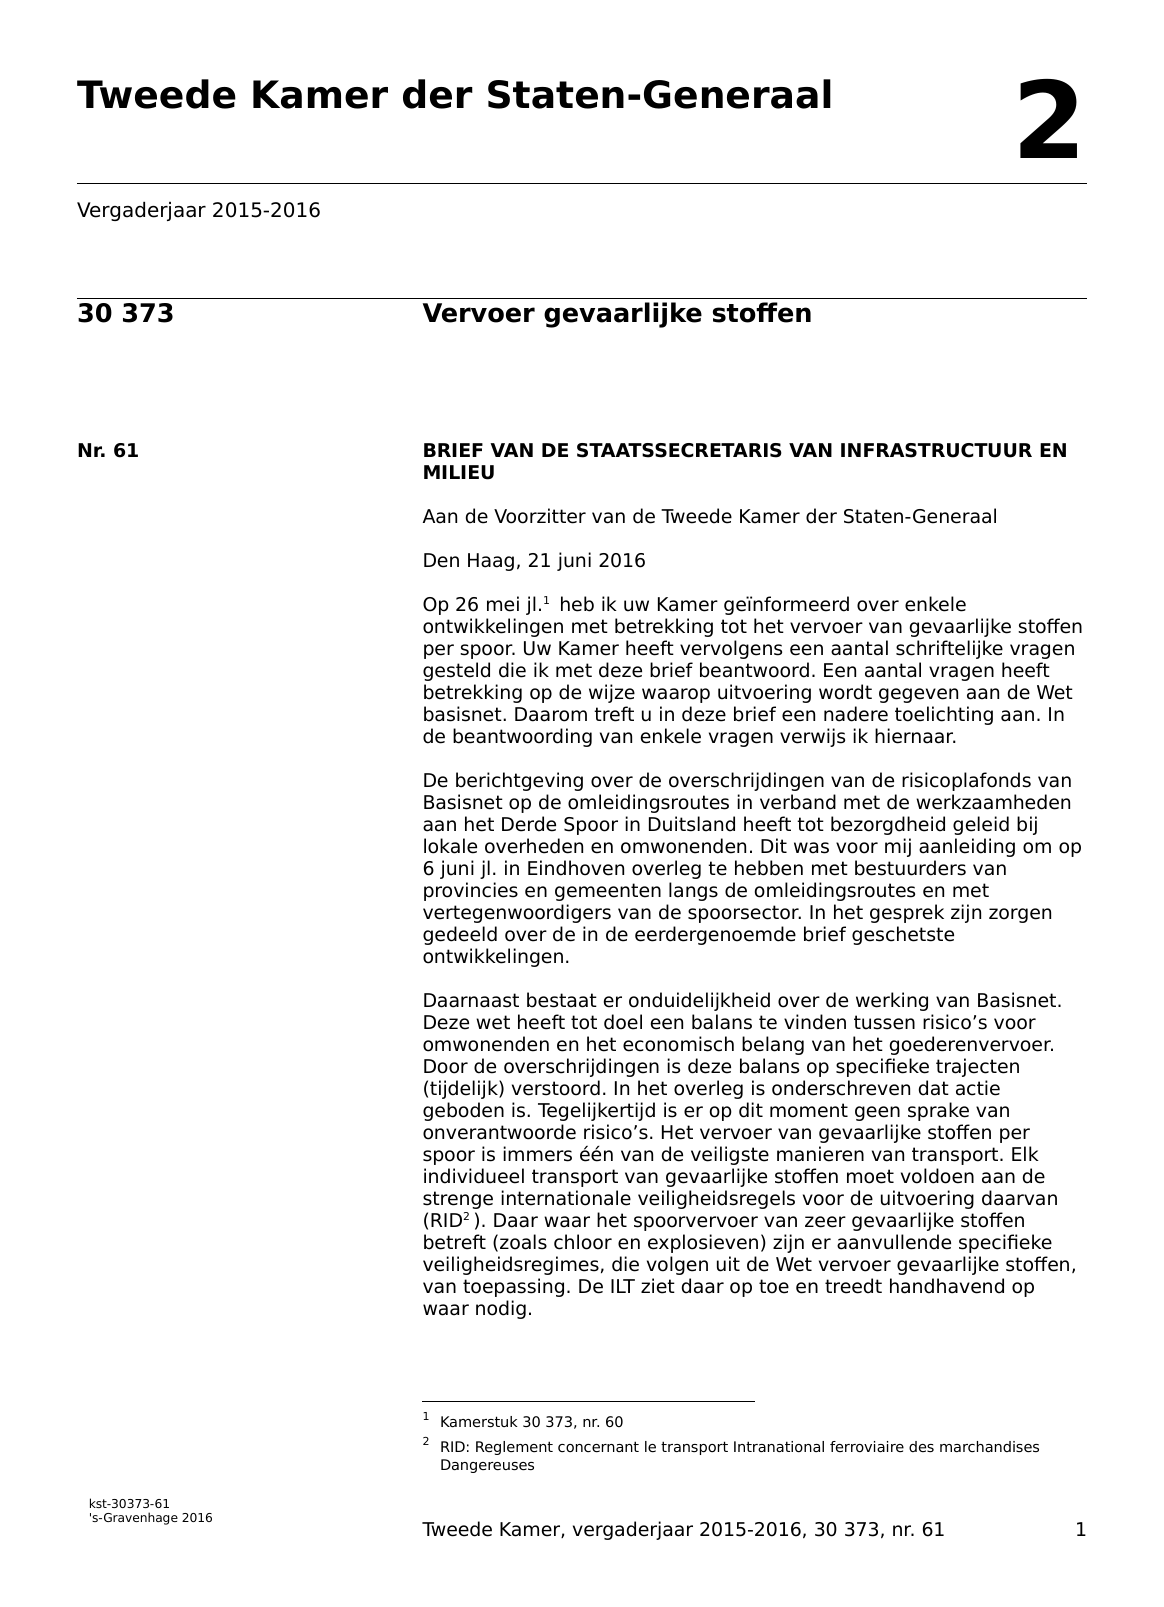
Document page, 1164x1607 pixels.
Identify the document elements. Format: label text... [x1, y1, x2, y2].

subtitle Nr. 61 BRIEF VAN DE STAATSSECRETARIS VAN INFRASTRUCTUUR EN MILIEU [77, 440, 1087, 484]
text Den Haag, 21 juni 2016 [422, 550, 1087, 572]
text Aan de Voorzitter van de Tweede Kamer der Staten-Generaal [422, 506, 1087, 528]
text kst-30373-61 [88, 1497, 323, 1511]
table_header Tweede Kamer der Staten-Generaal [77, 59, 886, 183]
text 's-Gravenhage 2016 [88, 1511, 323, 1525]
text Kamerstuk 30 373, nr. 60 [422, 1410, 1087, 1432]
text RID: Reglement concernant le transport Intranational ferroviaire des marchandises Dangereuses [422, 1435, 1087, 1474]
text Op 26 mei jl. heb ik uw Kamer geïnformeerd over enkele ontwikkelingen met betrekking tot het vervoer van gevaarlijke stoffen per spoor. Uw Kamer heeft vervolgens een aantal schriftelijke vragen gesteld die ik met deze brief beantwoord. Een aantal vragen heeft betrekking op de wijze waarop uitvoering wordt gegeven aan de Wet basisnet. Daarom treft u in deze brief een nadere toelichting aan. In de beantwoording van enkele vragen verwijs ik hiernaar. [422, 594, 1087, 748]
subtitle 30 373 Vervoer gevaarlijke stoffen [77, 299, 1087, 329]
text Daarnaast bestaat er onduidelijkheid over de werking van Basisnet. Deze wet heeft tot doel een balans te vinden tussen risico’s voor omwonenden en het economisch belang van het goederenvervoer. Door de overschrijdingen is deze balans op specifieke trajecten (tijdelijk) verstoord. In het overleg is onderschreven dat actie geboden is. Tegelijkertijd is er op dit moment geen sprake van onverantwoorde risico’s. Het vervoer van gevaarlijke stoffen per spoor is immers één van de veiligste manieren van transport. Elk individueel transport van gevaarlijke stoffen moet voldoen aan de strenge internationale veiligheidsregels voor de uitvoering daarvan (RID). Daar waar het spoorvervoer van zeer gevaarlijke stoffen betreft (zoals chloor en explosieven) zijn er aanvullende specifieke veiligheidsregimes, die volgen uit de Wet vervoer gevaarlijke stoffen, van toepassing. De ILT ziet daar op toe en treedt handhavend op waar nodig. [422, 990, 1087, 1320]
table_cell Vergaderjaar 2015-2016 [77, 184, 1087, 298]
table_header 2 [886, 59, 1087, 183]
text De berichtgeving over de overschrijdingen van de risicoplafonds van Basisnet op de omleidingsroutes in verband met de werkzaamheden aan het Derde Spoor in Duitsland heeft tot bezorgdheid geleid bij lokale overheden en omwonenden. Dit was voor mij aanleiding om op 6 juni jl. in Eindhoven overleg te hebben met bestuurders van provincies en gemeenten langs de omleidingsroutes en met vertegenwoordigers van de spoorsector. In het gesprek zijn zorgen gedeeld over de in de eerdergenoemde brief geschetste ontwikkelingen. [422, 770, 1087, 968]
